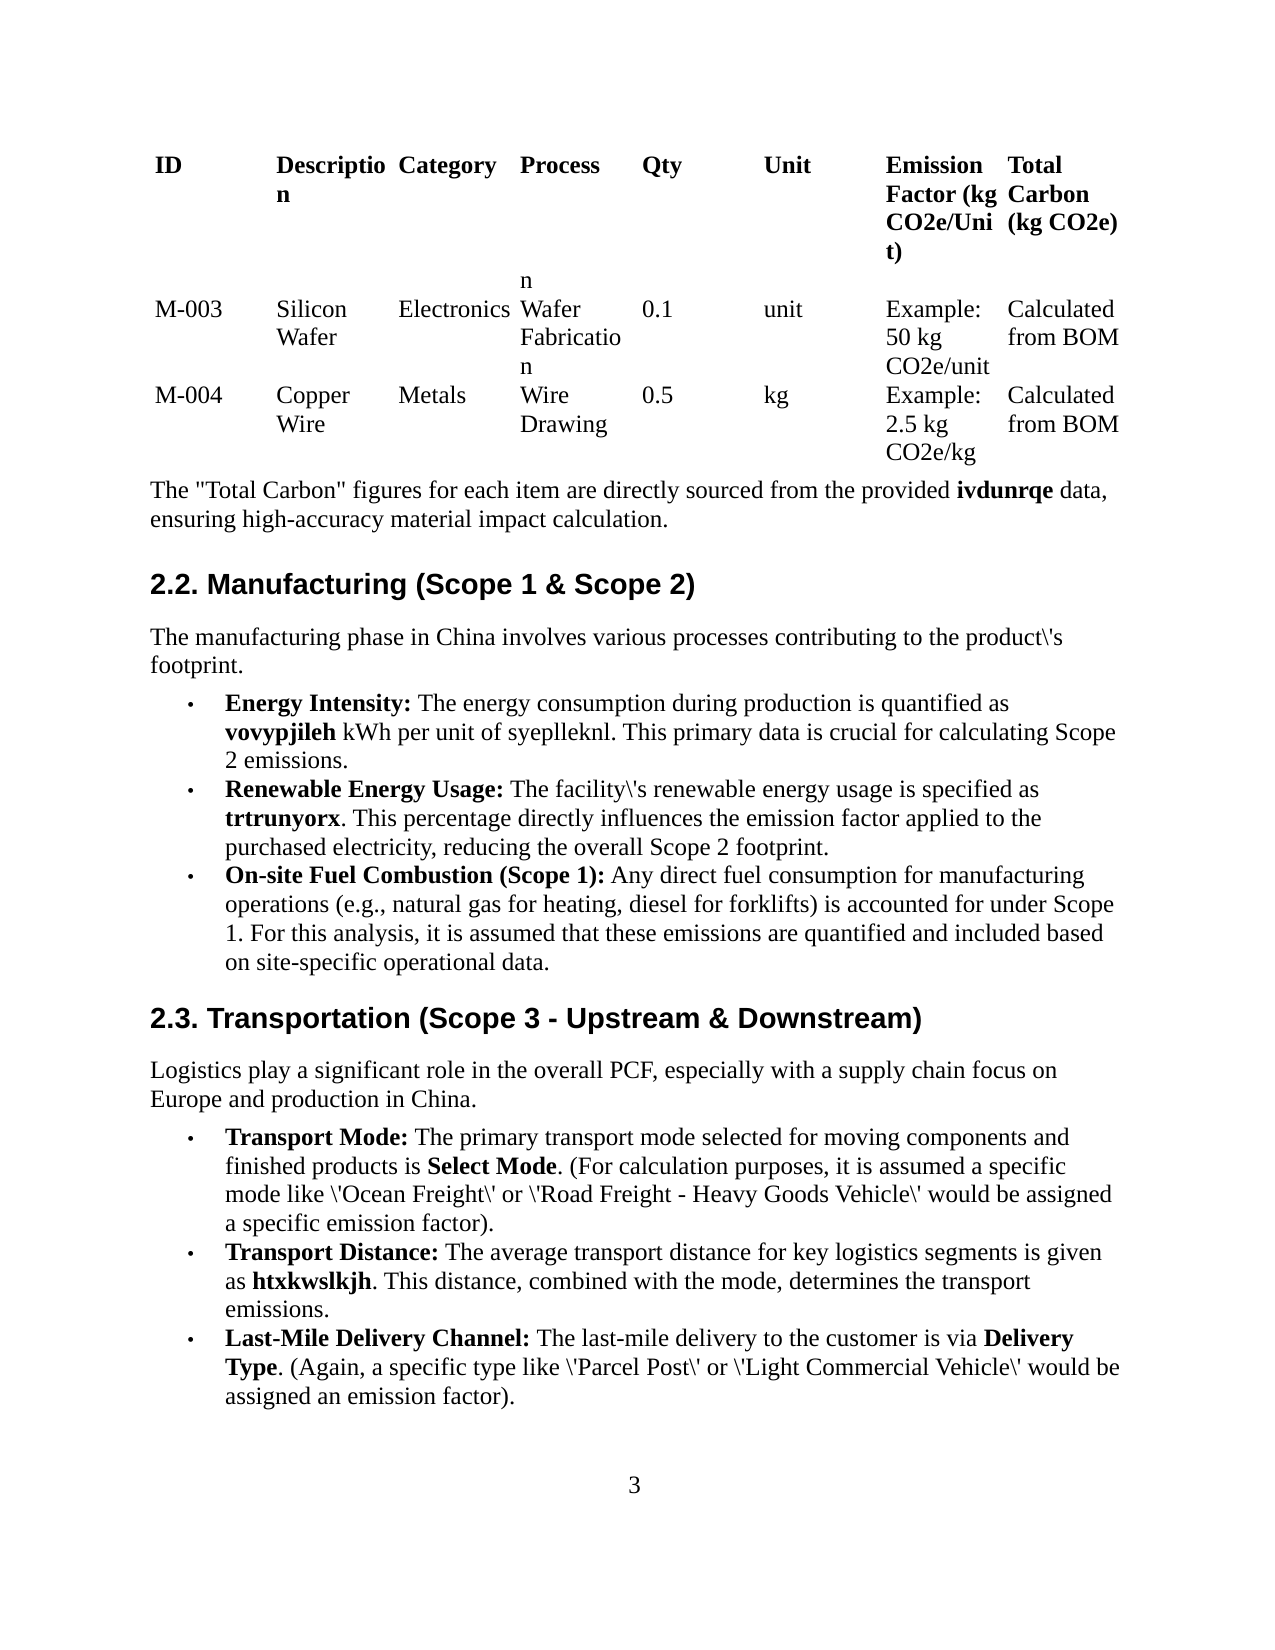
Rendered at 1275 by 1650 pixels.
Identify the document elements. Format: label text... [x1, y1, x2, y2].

table_cell Example: 50 kg CO2e/unit [881, 294, 1003, 380]
table_header Emission Factor (kg CO2e/Unit) [881, 150, 1003, 265]
table_header Qty [638, 150, 759, 265]
table_cell M-003 [150, 294, 272, 380]
list Energy Intensity: The energy consumption during production is quantified as vovypjileh kWh per unit of syeplleknl. This primary data is crucial for calculating Scope 2 emissions. [187, 688, 1125, 774]
table_cell 0.1 [638, 294, 759, 380]
list Transport Mode: The primary transport mode selected for moving components and finished products is Select Mode. (For calculation purposes, it is assumed a specific mode like \'Ocean Freight\' or \'Road Freight - Heavy Goods Vehicle\' would be assigned a specific emission factor). [187, 1122, 1125, 1237]
table_cell 0.5 [638, 380, 759, 466]
table_cell Metals [394, 380, 516, 466]
table_cell Copper Wire [272, 380, 394, 466]
table_cell Wafer Fabrication [516, 294, 637, 380]
table_cell Silicon Wafer [272, 294, 394, 380]
table_cell [881, 265, 1003, 294]
table_header Unit [759, 150, 881, 265]
table_cell [1003, 265, 1125, 294]
table_header Description [272, 150, 394, 265]
table_cell unit [759, 294, 881, 380]
table_header Category [394, 150, 516, 265]
text The "Total Carbon" figures for each item are directly sourced from the provided ivdunrqe data, ensuring high-accuracy material impact calculation. [150, 475, 1125, 533]
table_cell [272, 265, 394, 294]
table_cell [759, 265, 881, 294]
list Renewable Energy Usage: The facility\'s renewable energy usage is specified as trtrunyorx. This percentage directly influences the emission factor applied to the purchased electricity, reducing the overall Scope 2 footprint. [187, 774, 1125, 861]
table_cell [638, 265, 759, 294]
text Logistics play a significant role in the overall PCF, especially with a supply chain focus on Europe and production in China. [150, 1056, 1125, 1113]
table_cell M-004 [150, 380, 272, 466]
table_cell Wire Drawing [516, 380, 637, 466]
list Last-Mile Delivery Channel: The last-mile delivery to the customer is via Delivery Type. (Again, a specific type like \'Parcel Post\' or \'Light Commercial Vehicle\' would be assigned an emission factor). [187, 1323, 1125, 1409]
text The manufacturing phase in China involves various processes contributing to the product\'s footprint. [150, 622, 1125, 679]
list On-site Fuel Combustion (Scope 1): Any direct fuel consumption for manufacturing operations (e.g., natural gas for heating, diesel for forklifts) is accounted for under Scope 1. For this analysis, it is assumed that these emissions are quantified and included based on site-specific operational data. [187, 861, 1125, 976]
table_cell Example: 2.5 kg CO2e/kg [881, 380, 1003, 466]
list Transport Distance: The average transport distance for key logistics segments is given as htxkwslkjh. This distance, combined with the mode, determines the transport emissions. [187, 1237, 1125, 1323]
table_cell Calculated from BOM [1003, 294, 1125, 380]
table_header Total Carbon (kg CO2e) [1003, 150, 1125, 265]
table_cell n [516, 265, 637, 294]
table_cell [150, 265, 272, 294]
table_header ID [150, 150, 272, 265]
table_cell [394, 265, 516, 294]
subtitle 2.2. Manufacturing (Scope 1 & Scope 2) [150, 567, 1125, 600]
subtitle 2.3. Transportation (Scope 3 - Upstream & Downstream) [150, 1001, 1125, 1034]
table_header Process [516, 150, 637, 265]
table_cell Electronics [394, 294, 516, 380]
table_cell Calculated from BOM [1003, 380, 1125, 466]
table_cell kg [759, 380, 881, 466]
